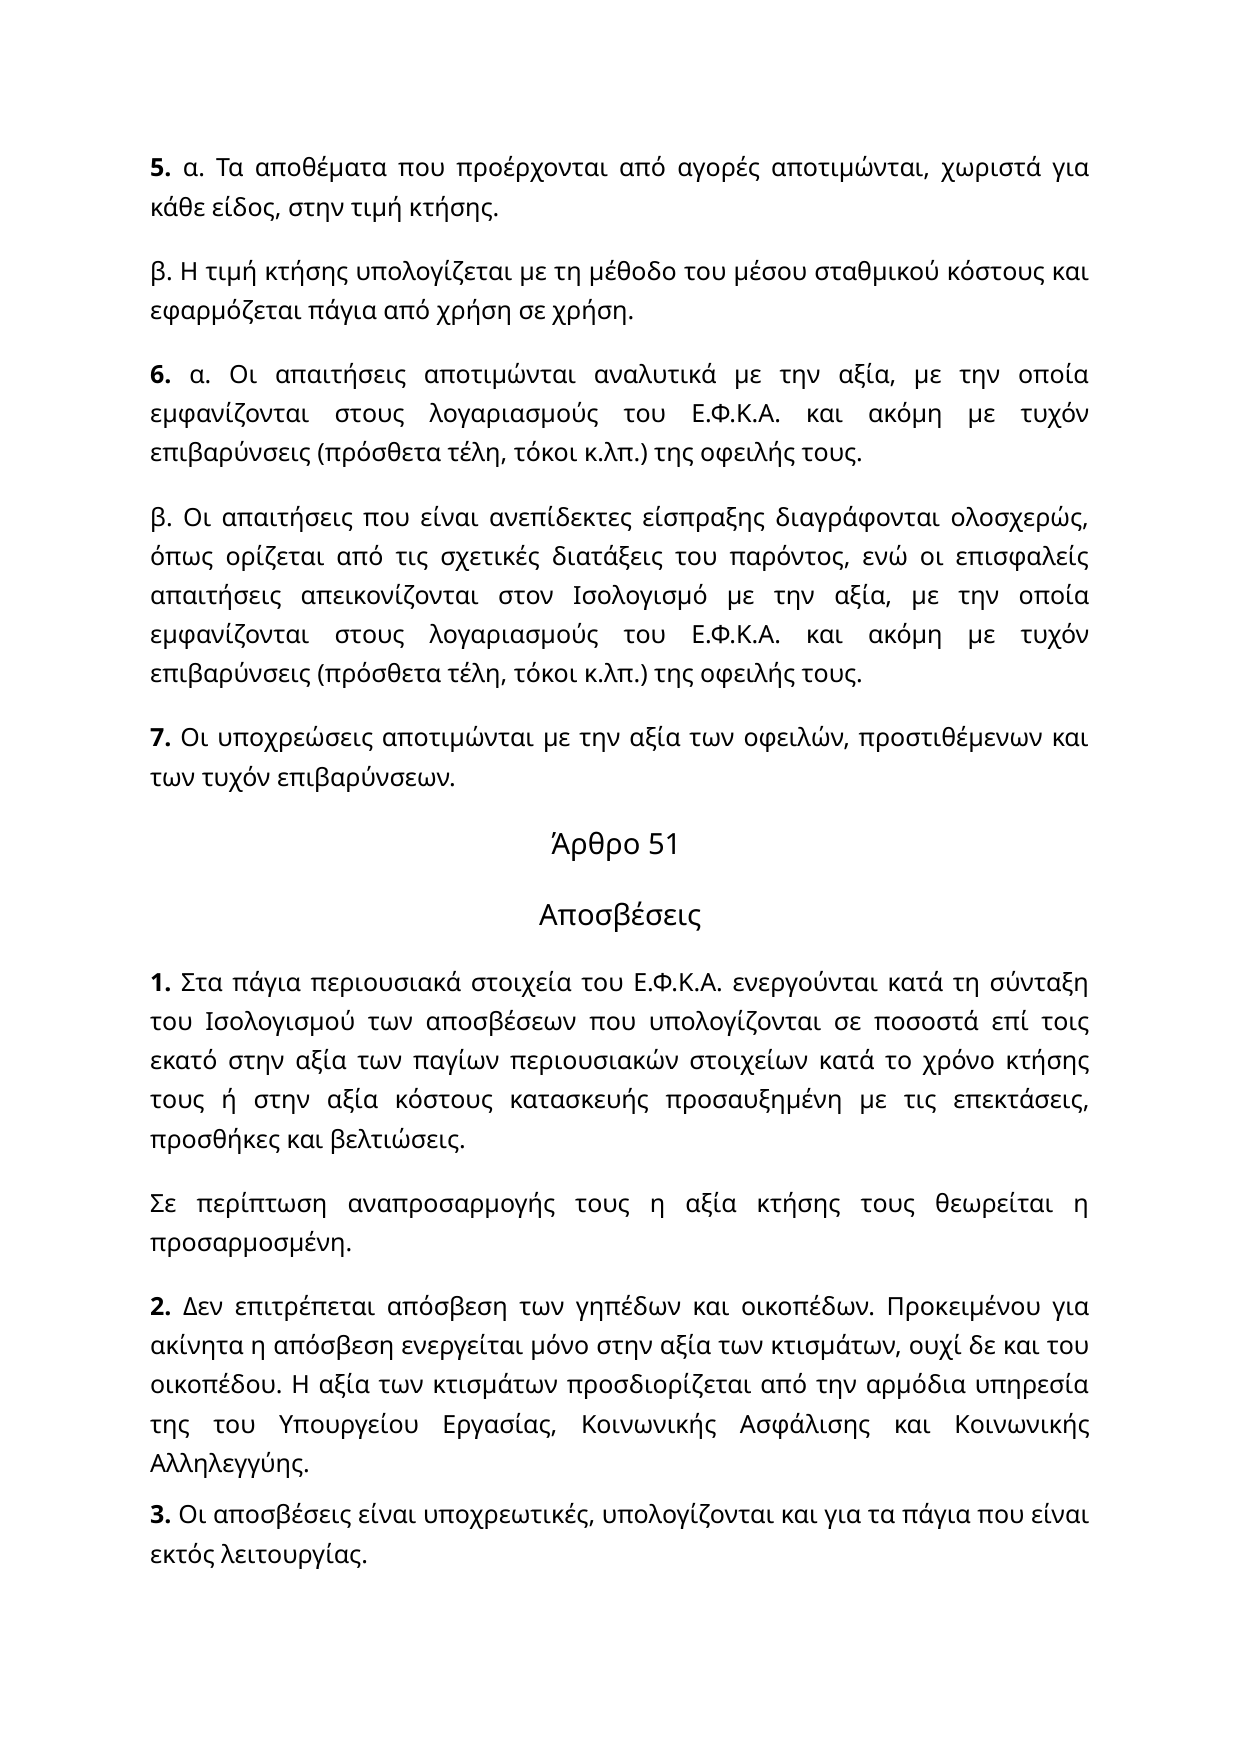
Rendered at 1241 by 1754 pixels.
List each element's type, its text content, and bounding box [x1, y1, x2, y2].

text 6. α. Οι απαιτήσεις αποτιμώνται αναλυτικά με την αξία, με την οποία εμφανίζονται στους λογαριασμούς του Ε.Φ.Κ.Α. και ακόμη με τυχόν επιβαρύνσεις (πρόσθετα τέλη, τόκοι κ.λπ.) της οφειλής τους. [150, 357, 1090, 469]
text 5. α. Τα αποθέματα που προέρχονται από αγορές αποτιμώνται, χωριστά για κάθε είδος, στην τιμή κτήσης. [150, 150, 1090, 223]
text 3. Οι αποσβέσεις είναι υποχρεωτικές, υπολογίζονται και για τα πάγια που είναι εκτός λειτουργίας. [150, 1497, 1090, 1570]
text 7. Οι υποχρεώσεις αποτιμώνται με την αξία των οφειλών, προστιθέμενων και των τυχόν επιβαρύνσεων. [150, 720, 1090, 793]
text 2. Δεν επιτρέπεται απόσβεση των γηπέδων και οικοπέδων. Προκειμένου για ακίνητα η απόσβεση ενεργείται μόνο στην αξία των κτισμάτων, ουχί δε και του οικοπέδου. Η αξία των κτισμάτων προσδιορίζεται από την αρμόδια υπηρεσία της του Υπουργείου Εργασίας, Κοινωνικής Ασφάλισης και Κοινωνικής Αλληλεγγύης. [150, 1289, 1090, 1479]
subtitle Άρθρο 51 [150, 823, 1090, 863]
text 1. Στα πάγια περιουσιακά στοιχεία του Ε.Φ.Κ.Α. ενεργούνται κατά τη σύνταξη του Ισολογισμού των αποσβέσεων που υπολογίζονται σε ποσοστά επί τοις εκατό στην αξία των παγίων περιουσιακών στοιχείων κατά το χρόνο κτήσης τους ή στην αξία κόστους κατασκευής προσαυξημένη με τις επεκτάσεις, προσθήκες και βελτιώσεις. [150, 964, 1090, 1155]
text β. Οι απαιτήσεις που είναι ανεπίδεκτες είσπραξης διαγράφονται ολοσχερώς, όπως ορίζεται από τις σχετικές διατάξεις του παρόντος, ενώ οι επισφαλείς απαιτήσεις απεικονίζονται στον Ισολογισμό με την αξία, με την οποία εμφανίζονται στους λογαριασμούς του Ε.Φ.Κ.Α. και ακόμη με τυχόν επιβαρύνσεις (πρόσθετα τέλη, τόκοι κ.λπ.) της οφειλής τους. [150, 499, 1090, 690]
text Σε περίπτωση αναπροσαρμογής τους η αξία κτήσης τους θεωρείται η προσαρμοσμένη. [150, 1185, 1090, 1259]
text β. Η τιμή κτήσης υπολογίζεται με τη μέθοδο του μέσου σταθμικού κόστους και εφαρμόζεται πάγια από χρήση σε χρήση. [150, 253, 1090, 327]
subtitle Αποσβέσεις [150, 894, 1090, 934]
